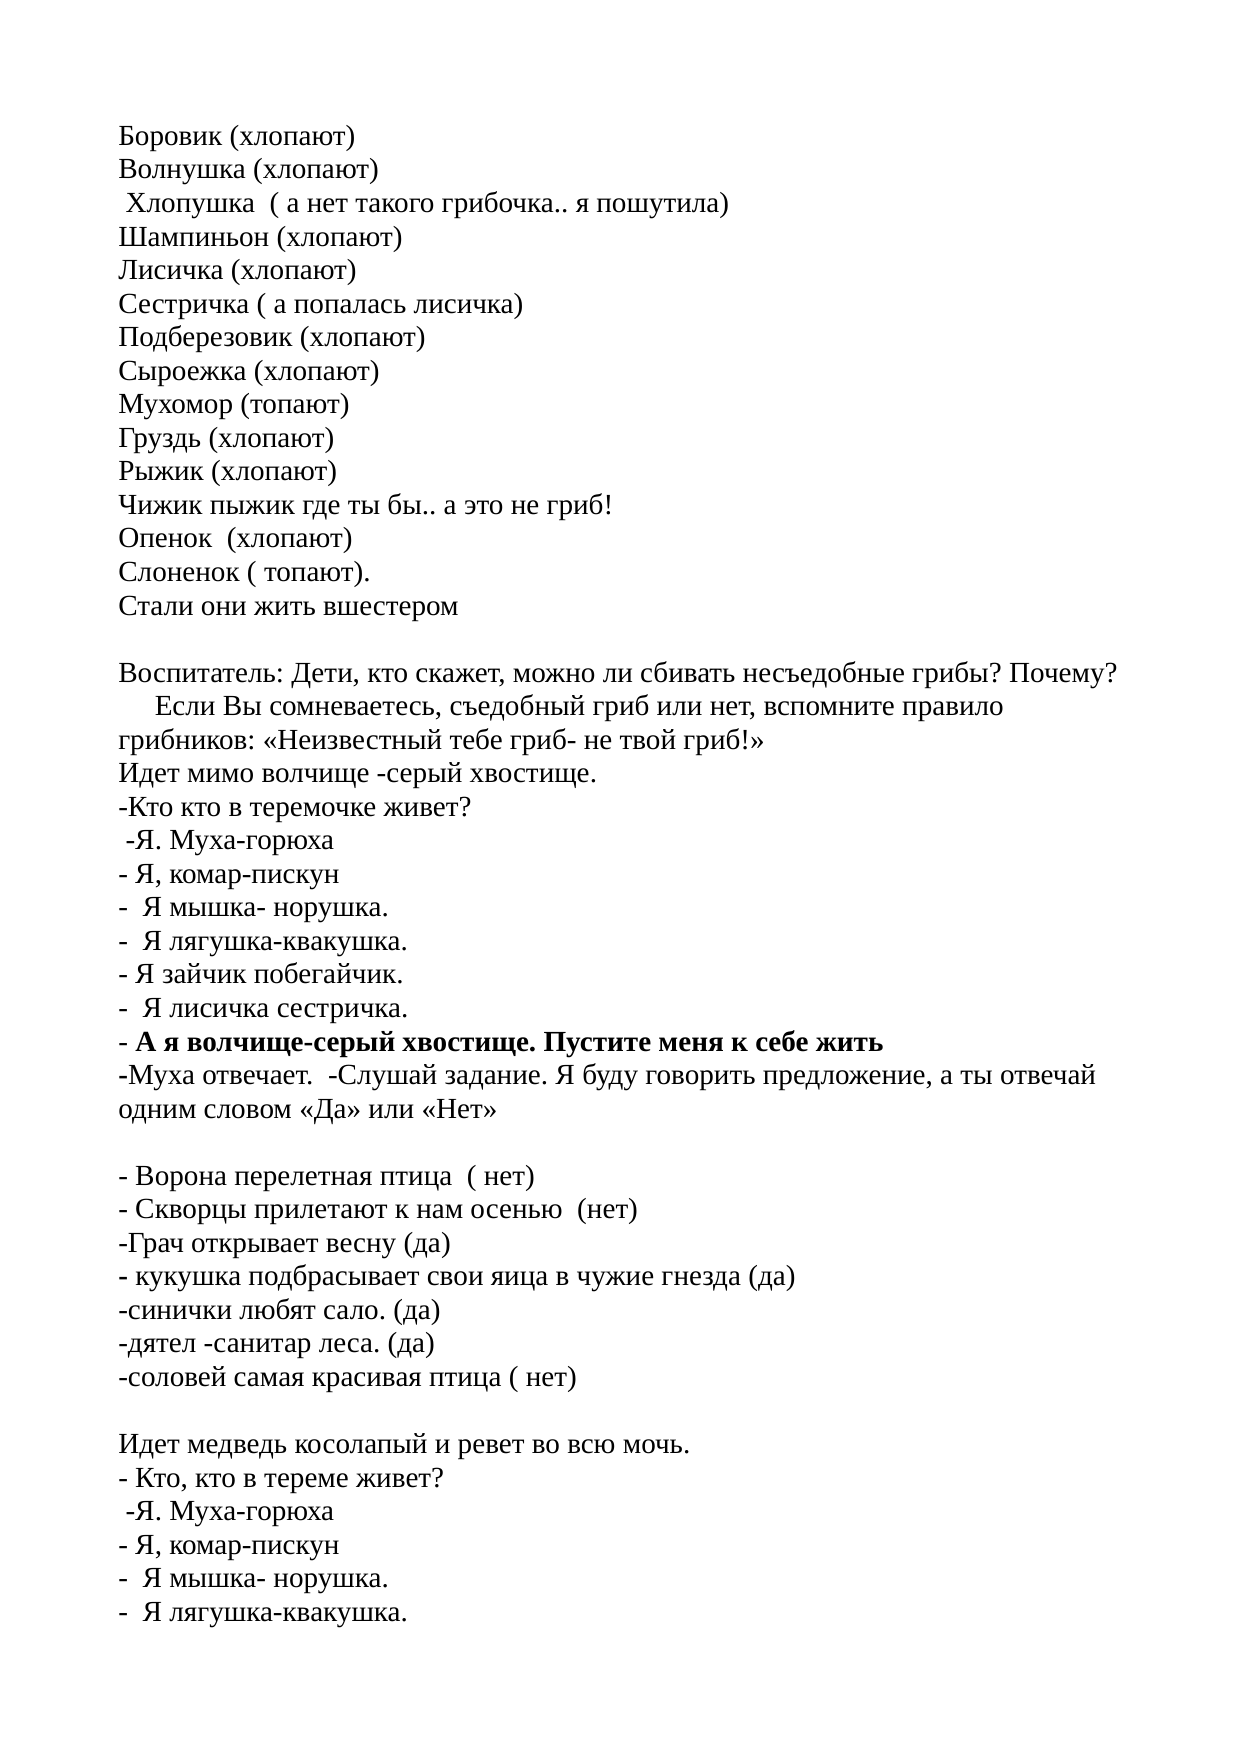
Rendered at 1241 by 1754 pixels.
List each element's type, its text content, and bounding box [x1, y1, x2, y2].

text Опенок (хлопают) [118, 521, 1122, 554]
text - Ворона перелетная птица ( нет) [118, 1158, 1122, 1191]
text - кукушка подбрасывает свои яица в чужие гнезда (да) [118, 1258, 1122, 1292]
text Слоненок ( топают). [118, 554, 1122, 588]
text -Грач открывает весну (да) [118, 1225, 1122, 1258]
text -дятел -санитар леса. (да) [118, 1326, 1122, 1359]
text Мухомор (топают) [118, 386, 1122, 420]
text Идет мимо волчище -серый хвостище. [118, 755, 1122, 789]
text Волнушка (хлопают) [118, 152, 1122, 185]
text Шампиньон (хлопают) [118, 219, 1122, 252]
text Сестричка ( а попалась лисичка) [118, 286, 1122, 319]
text Воспитатель: Дети, кто скажет, можно ли сбивать несъедобные грибы? Почему? [118, 655, 1122, 688]
text Идет медведь косолапый и ревет во всю мочь. [118, 1426, 1122, 1460]
text Чижик пыжик где ты бы.. а это не гриб! [118, 487, 1122, 521]
text - Я лягушка-квакушка. [118, 1594, 1122, 1627]
text - Я мышка- норушка. [118, 1560, 1122, 1594]
text - Кто, кто в тереме живет? [118, 1460, 1122, 1493]
text - Я мышка- норушка. [118, 889, 1122, 923]
text Подберезовик (хлопают) [118, 319, 1122, 353]
text - Я лисичка сестричка. [118, 990, 1122, 1024]
text Груздь (хлопают) [118, 420, 1122, 453]
text - Я, комар-пискун [118, 1527, 1122, 1560]
text - А я волчище-серый хвостище. Пустите меня к себе жить [118, 1024, 1122, 1057]
text - Я лягушка-квакушка. [118, 923, 1122, 957]
text -Я. Муха-горюха [118, 1493, 1122, 1527]
text Если Вы сомневаетесь, съедобный гриб или нет, вспомните правило грибников: «Неизвестный тебе гриб- не твой гриб!» [118, 688, 1122, 755]
text -Я. Муха-горюха [118, 822, 1122, 856]
text -Муха отвечает. -Слушай задание. Я буду говорить предложение, а ты отвечай одним словом «Да» или «Нет» [118, 1057, 1122, 1124]
text Стали они жить вшестером [118, 588, 1122, 621]
text Боровик (хлопают) [118, 118, 1122, 152]
text -Кто кто в теремочке живет? [118, 789, 1122, 822]
text Рыжик (хлопают) [118, 453, 1122, 487]
text Хлопушка ( а нет такого грибочка.. я пошутила) [118, 185, 1122, 219]
text Лисичка (хлопают) [118, 252, 1122, 286]
text - Я зайчик побегайчик. [118, 957, 1122, 990]
text -синички любят сало. (да) [118, 1292, 1122, 1326]
text -соловей самая красивая птица ( нет) [118, 1359, 1122, 1393]
text Сыроежка (хлопают) [118, 353, 1122, 386]
text - Скворцы прилетают к нам осенью (нет) [118, 1191, 1122, 1225]
text - Я, комар-пискун [118, 856, 1122, 889]
